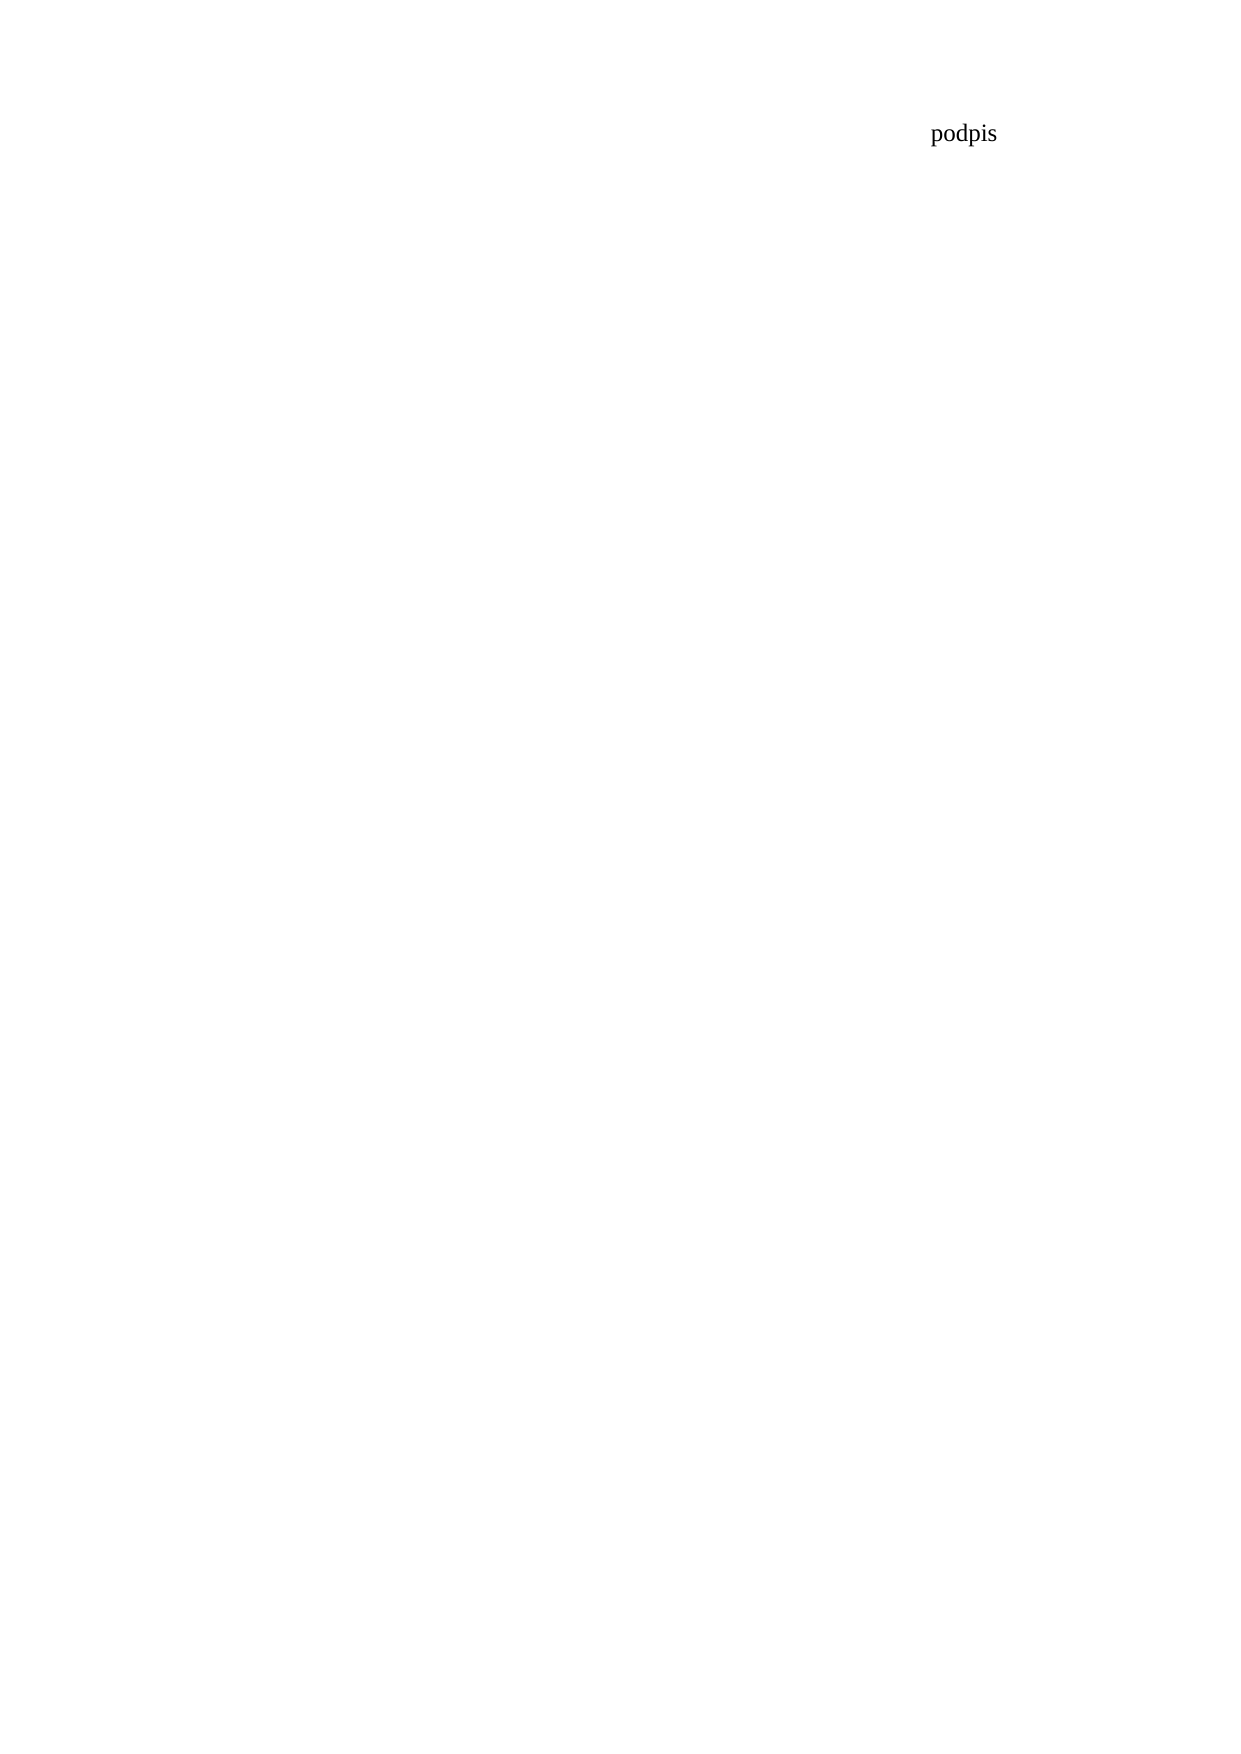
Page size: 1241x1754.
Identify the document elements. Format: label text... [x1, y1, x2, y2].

text podpis [118, 118, 1122, 147]
